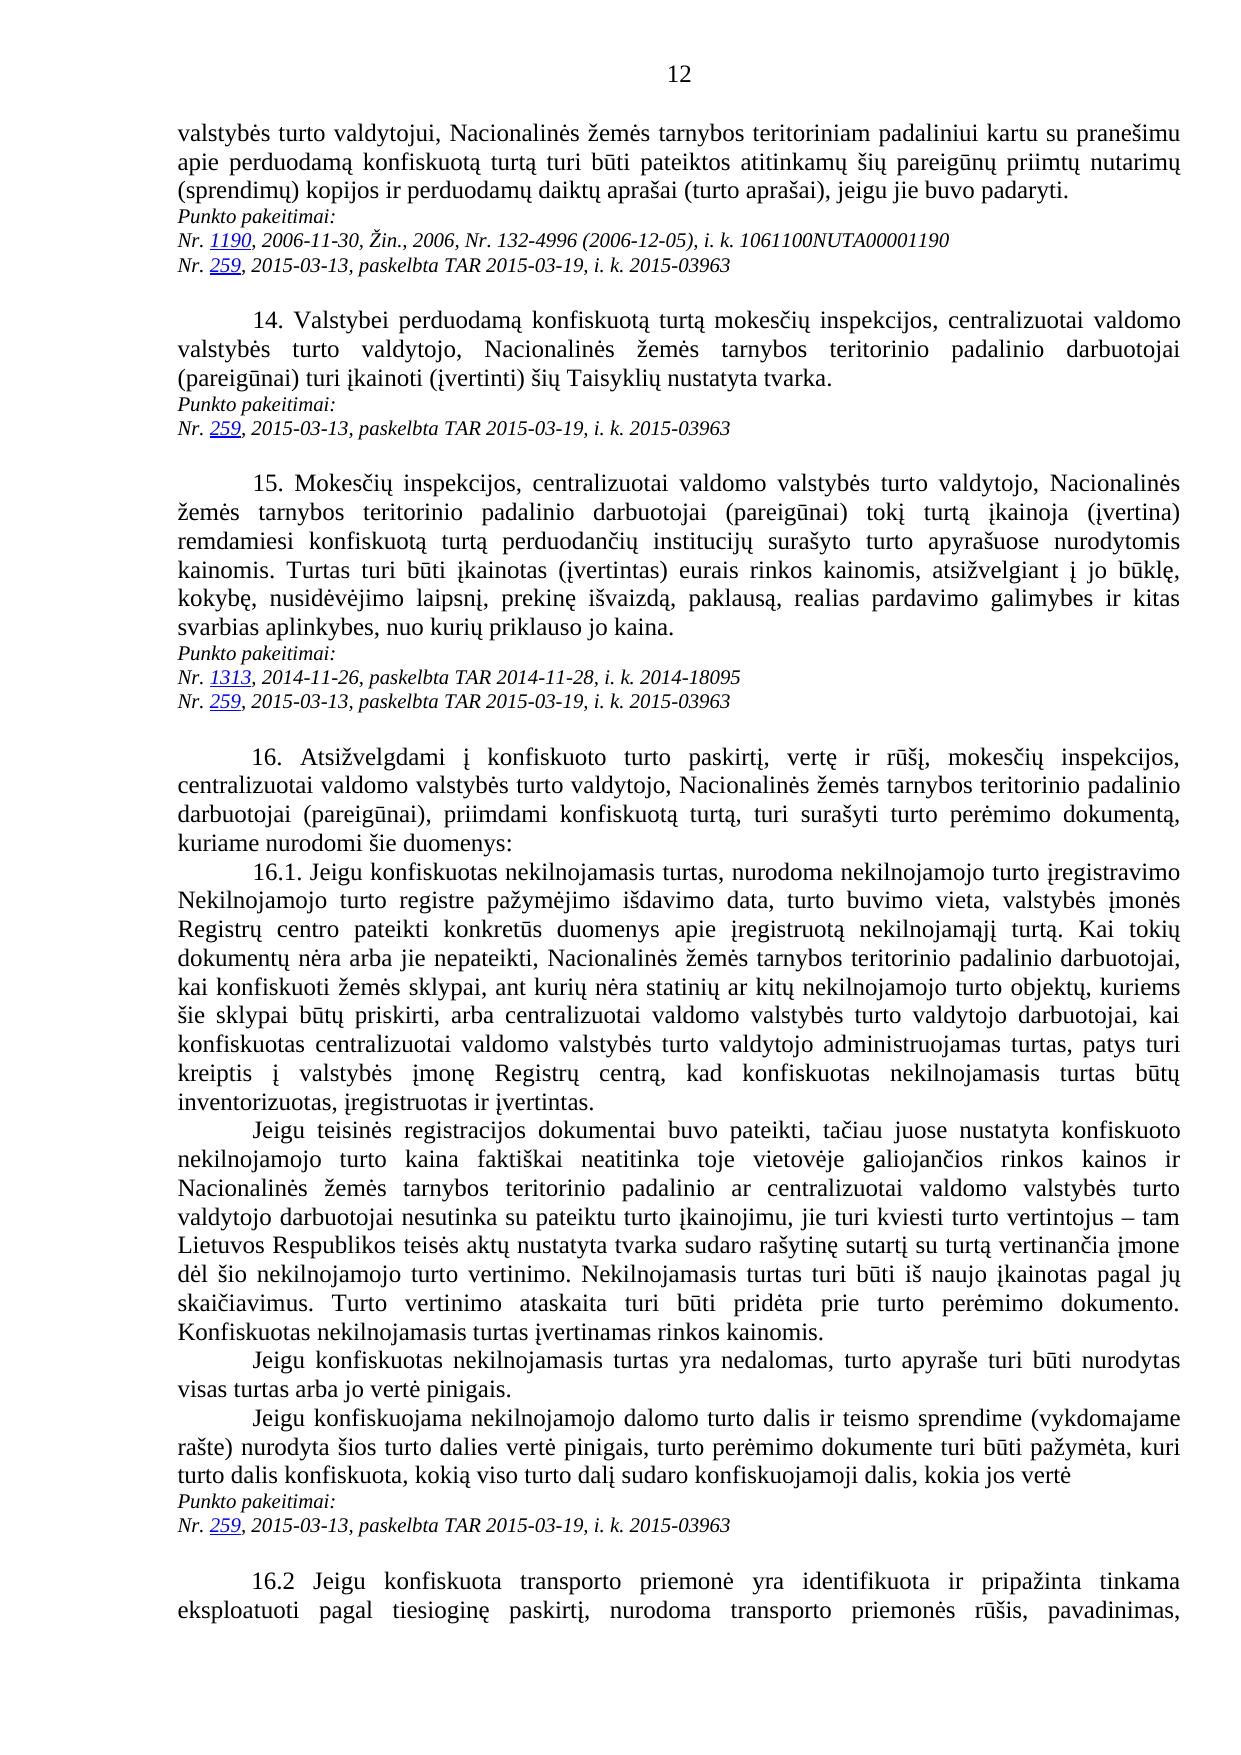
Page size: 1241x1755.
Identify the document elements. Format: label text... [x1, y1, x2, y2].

text Nr. 259, 2015-03-13, paskelbta TAR 2015-03-19, i. k. 2015-03963 [177, 416, 1181, 440]
text Punkto pakeitimai: [177, 641, 1181, 665]
text 16.2 Jeigu konfiskuota transporto priemonė yra identifikuota ir pripažinta tinkama eksploatuoti pagal tiesioginę paskirtį, nurodoma transporto priemonės rūšis, pavadinimas, [177, 1566, 1181, 1624]
text Jeigu teisinės registracijos dokumentai buvo pateikti, tačiau juose nustatyta konfiskuoto nekilnojamojo turto kaina faktiškai neatitinka toje vietovėje galiojančios rinkos kainos ir Nacionalinės žemės tarnybos teritorinio padalinio ar centralizuotai valdomo valstybės turto valdytojo darbuotojai nesutinka su pateiktu turto įkainojimu, jie turi kviesti turto vertintojus – tam Lietuvos Respublikos teisės aktų nustatyta tvarka sudaro rašytinę sutartį su turtą vertinančia įmone dėl šio nekilnojamojo turto vertinimo. Nekilnojamasis turtas turi būti iš naujo įkainotas pagal jų skaičiavimus. Turto vertinimo ataskaita turi būti pridėta prie turto perėmimo dokumento. Konfiskuotas nekilnojamasis turtas įvertinamas rinkos kainomis. [177, 1116, 1181, 1346]
text Punkto pakeitimai: [177, 392, 1181, 416]
text 14. Valstybei perduodamą konfiskuotą turtą mokesčių inspekcijos, centralizuotai valdomo valstybės turto valdytojo, Nacionalinės žemės tarnybos teritorinio padalinio darbuotojai (pareigūnai) turi įkainoti (įvertinti) šių Taisyklių nustatyta tvarka. [177, 305, 1181, 392]
text Nr. 259, 2015-03-13, paskelbta TAR 2015-03-19, i. k. 2015-03963 [177, 252, 1181, 277]
text Nr. 259, 2015-03-13, paskelbta TAR 2015-03-19, i. k. 2015-03963 [177, 689, 1181, 713]
text Jeigu konfiskuojama nekilnojamojo dalomo turto dalis ir teismo sprendime (vykdomajame rašte) nurodyta šios turto dalies vertė pinigais, turto perėmimo dokumente turi būti pažymėta, kuri turto dalis konfiskuota, kokią viso turto dalį sudaro konfiskuojamoji dalis, kokia jos vertė [177, 1403, 1181, 1489]
text Punkto pakeitimai: [177, 1489, 1181, 1513]
text 15. Mokesčių inspekcijos, centralizuotai valdomo valstybės turto valdytojo, Nacionalinės žemės tarnybos teritorinio padalinio darbuotojai (pareigūnai) tokį turtą įkainoja (įvertina) remdamiesi konfiskuotą turtą perduodančių institucijų surašyto turto apyrašuose nurodytomis kainomis. Turtas turi būti įkainotas (įvertintas) eurais rinkos kainomis, atsižvelgiant į jo būklę, kokybę, nusidėvėjimo laipsnį, prekinę išvaizdą, paklausą, realias pardavimo galimybes ir kitas svarbias aplinkybes, nuo kurių priklauso jo kaina. [177, 468, 1181, 641]
text Jeigu konfiskuotas nekilnojamasis turtas yra nedalomas, turto apyraše turi būti nurodytas visas turtas arba jo vertė pinigais. [177, 1346, 1181, 1403]
text 16. Atsižvelgdami į konfiskuoto turto paskirtį, vertę ir rūšį, mokesčių inspekcijos, centralizuotai valdomo valstybės turto valdytojo, Nacionalinės žemės tarnybos teritorinio padalinio darbuotojai (pareigūnai), priimdami konfiskuotą turtą, turi surašyti turto perėmimo dokumentą, kuriame nurodomi šie duomenys: [177, 742, 1181, 857]
text valstybės turto valdytojui, Nacionalinės žemės tarnybos teritoriniam padaliniui kartu su pranešimu apie perduodamą konfiskuotą turtą turi būti pateiktos atitinkamų šių pareigūnų priimtų nutarimų (sprendimų) kopijos ir perduodamų daiktų aprašai (turto aprašai), jeigu jie buvo padaryti. [177, 118, 1181, 204]
text Nr. 1190, 2006-11-30, Žin., 2006, Nr. 132-4996 (2006-12-05), i. k. 1061100NUTA00001190 [177, 228, 1181, 252]
text Nr. 259, 2015-03-13, paskelbta TAR 2015-03-19, i. k. 2015-03963 [177, 1513, 1181, 1537]
text 16.1. Jeigu konfiskuotas nekilnojamasis turtas, nurodoma nekilnojamojo turto įregistravimo Nekilnojamojo turto registre pažymėjimo išdavimo data, turto buvimo vieta, valstybės įmonės Registrų centro pateikti konkretūs duomenys apie įregistruotą nekilnojamąjį turtą. Kai tokių dokumentų nėra arba jie nepateikti, Nacionalinės žemės tarnybos teritorinio padalinio darbuotojai, kai konfiskuoti žemės sklypai, ant kurių nėra statinių ar kitų nekilnojamojo turto objektų, kuriems šie sklypai būtų priskirti, arba centralizuotai valdomo valstybės turto valdytojo darbuotojai, kai konfiskuotas centralizuotai valdomo valstybės turto valdytojo administruojamas turtas, patys turi kreiptis į valstybės įmonę Registrų centrą, kad konfiskuotas nekilnojamasis turtas būtų inventorizuotas, įregistruotas ir įvertintas. [177, 857, 1181, 1116]
text Nr. 1313, 2014-11-26, paskelbta TAR 2014-11-28, i. k. 2014-18095 [177, 665, 1181, 689]
text Punkto pakeitimai: [177, 204, 1181, 228]
